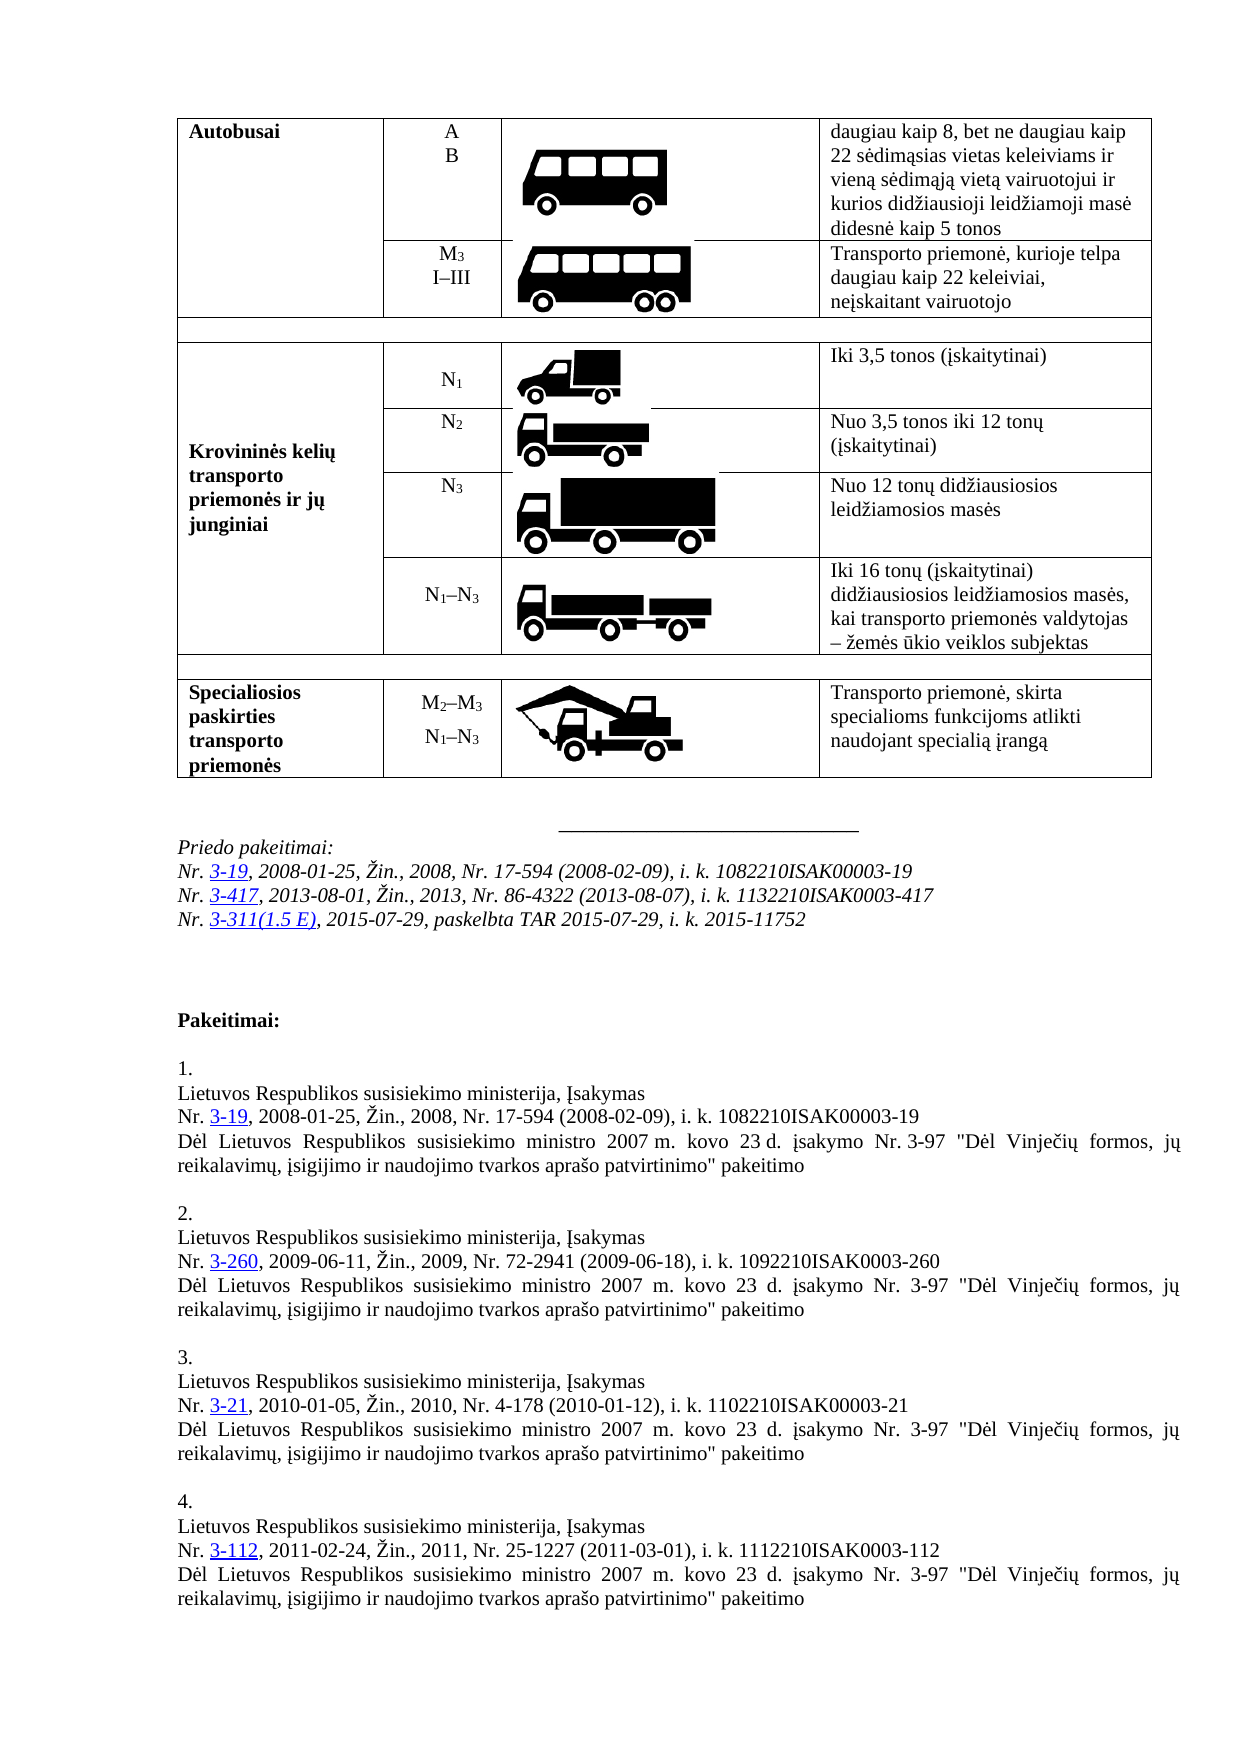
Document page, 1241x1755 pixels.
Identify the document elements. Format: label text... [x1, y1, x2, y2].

table_cell [502, 409, 512, 472]
table_cell Transporto priemonė, skirta specialioms funkcijoms atlikti naudojant specialią įrangą [820, 680, 1151, 777]
table_cell [502, 119, 819, 239]
table_cell Specialiosios paskirties transporto priemonės [178, 680, 383, 777]
text Nr. 3-112, 2011-02-24, Žin., 2011, Nr. 25-1227 (2011-03-01), i. k. 1112210ISAK0003-112 [177, 1538, 1181, 1562]
table_cell M3 I–III [384, 241, 501, 317]
table_cell [502, 343, 512, 407]
table_cell Iki 16 tonų (įskaitytinai) didžiausiosios leidžiamosios masės, kai transporto priemonės valdytojas – žemės ūkio veiklos subjektas [820, 558, 1151, 654]
text Nr. 3-21, 2010-01-05, Žin., 2010, Nr. 4-178 (2010-01-12), i. k. 1102210ISAK00003-21 [177, 1393, 1181, 1417]
table_cell [178, 655, 1151, 679]
table_cell [720, 473, 819, 557]
table_cell [502, 473, 512, 557]
text Lietuvos Respublikos susisiekimo ministerija, Įsakymas [177, 1513, 1181, 1538]
table_cell [695, 241, 819, 317]
text Nr. 3-417, 2013-08-01, Žin., 2013, Nr. 86-4322 (2013-08-07), i. k. 1132210ISAK0003-417 [177, 883, 1181, 907]
text Nr. 3-260, 2009-06-11, Žin., 2009, Nr. 72-2941 (2009-06-18), i. k. 1092210ISAK0003-260 [177, 1249, 1181, 1273]
table_cell [651, 409, 819, 472]
text Nr. 3-19, 2008-01-25, Žin., 2008, Nr. 17-594 (2008-02-09), i. k. 1082210ISAK00003-19 [177, 1104, 1181, 1128]
table_cell M2–M3 N1–N3 [384, 680, 501, 777]
text Dėl Lietuvos Respublikos susisiekimo ministro 2007 m. kovo 23 d. įsakymo Nr. 3-97 "Dėl Vinječių formos, jų reikalavimų, įsigijimo ir naudojimo tvarkos aprašo patvirtinimo" pakeitimo [177, 1273, 1181, 1321]
table_cell N1–N3 [384, 558, 501, 654]
table_header Autobusai [178, 119, 383, 317]
table_cell [626, 343, 819, 407]
text Priedo pakeitimai: [177, 835, 1181, 859]
text Lietuvos Respublikos susisiekimo ministerija, Įsakymas [177, 1369, 1181, 1393]
text 2. [177, 1201, 1181, 1225]
table_cell [178, 318, 1151, 342]
text ________________________ [177, 806, 1181, 835]
table_cell N1 [384, 343, 501, 407]
text 3. [177, 1345, 1181, 1369]
text Lietuvos Respublikos susisiekimo ministerija, Įsakymas [177, 1225, 1181, 1249]
text 1. [177, 1056, 1181, 1080]
table_cell Iki 3,5 tonos (įskaitytinai) [820, 343, 1151, 407]
text Dėl Lietuvos Respublikos susisiekimo ministro 2007 m. kovo 23 d. įsakymo Nr. 3-97 "Dėl Vinječių formos, jų reikalavimų, įsigijimo ir naudojimo tvarkos aprašo patvirtinimo" pakeitimo [177, 1562, 1181, 1610]
text Lietuvos Respublikos susisiekimo ministerija, Įsakymas [177, 1080, 1181, 1104]
table_cell [502, 680, 819, 777]
text Dėl Lietuvos Respublikos susisiekimo ministro 2007 m. kovo 23 d. įsakymo Nr. 3-97 "Dėl Vinječių formos, jų reikalavimų, įsigijimo ir naudojimo tvarkos aprašo patvirtinimo" pakeitimo [177, 1128, 1181, 1177]
table_cell Nuo 12 tonų didžiausiosios leidžiamosios masės [820, 473, 1151, 557]
table_cell N2 [384, 409, 501, 472]
table_cell N3 [384, 473, 501, 557]
text Dėl Lietuvos Respublikos susisiekimo ministro 2007 m. kovo 23 d. įsakymo Nr. 3-97 "Dėl Vinječių formos, jų reikalavimų, įsigijimo ir naudojimo tvarkos aprašo patvirtinimo" pakeitimo [177, 1417, 1181, 1465]
table_cell Krovininės kelių transporto priemonės ir jų junginiai [178, 343, 383, 654]
table_cell [502, 558, 819, 654]
text Nr. 3-311(1.5 E), 2015-07-29, paskelbta TAR 2015-07-29, i. k. 2015-11752 [177, 907, 1181, 931]
text 4. [177, 1489, 1181, 1513]
text Nr. 3-19, 2008-01-25, Žin., 2008, Nr. 17-594 (2008-02-09), i. k. 1082210ISAK00003-19 [177, 859, 1181, 883]
table_cell [502, 241, 512, 317]
table_cell daugiau kaip 8, bet ne daugiau kaip 22 sėdimąsias vietas keleiviams ir vieną sėdimąją vietą vairuotojui ir kurios didžiausioji leidžiamoji masė didesnė kaip 5 tonos [820, 119, 1151, 239]
text Pakeitimai: [177, 1008, 1181, 1032]
table_cell Transporto priemonė, kurioje telpa daugiau kaip 22 keleiviai, neįskaitant vairuotojo [820, 241, 1151, 317]
table_cell A B [384, 119, 501, 239]
table_cell Nuo 3,5 tonos iki 12 tonų (įskaitytinai) [820, 409, 1151, 472]
